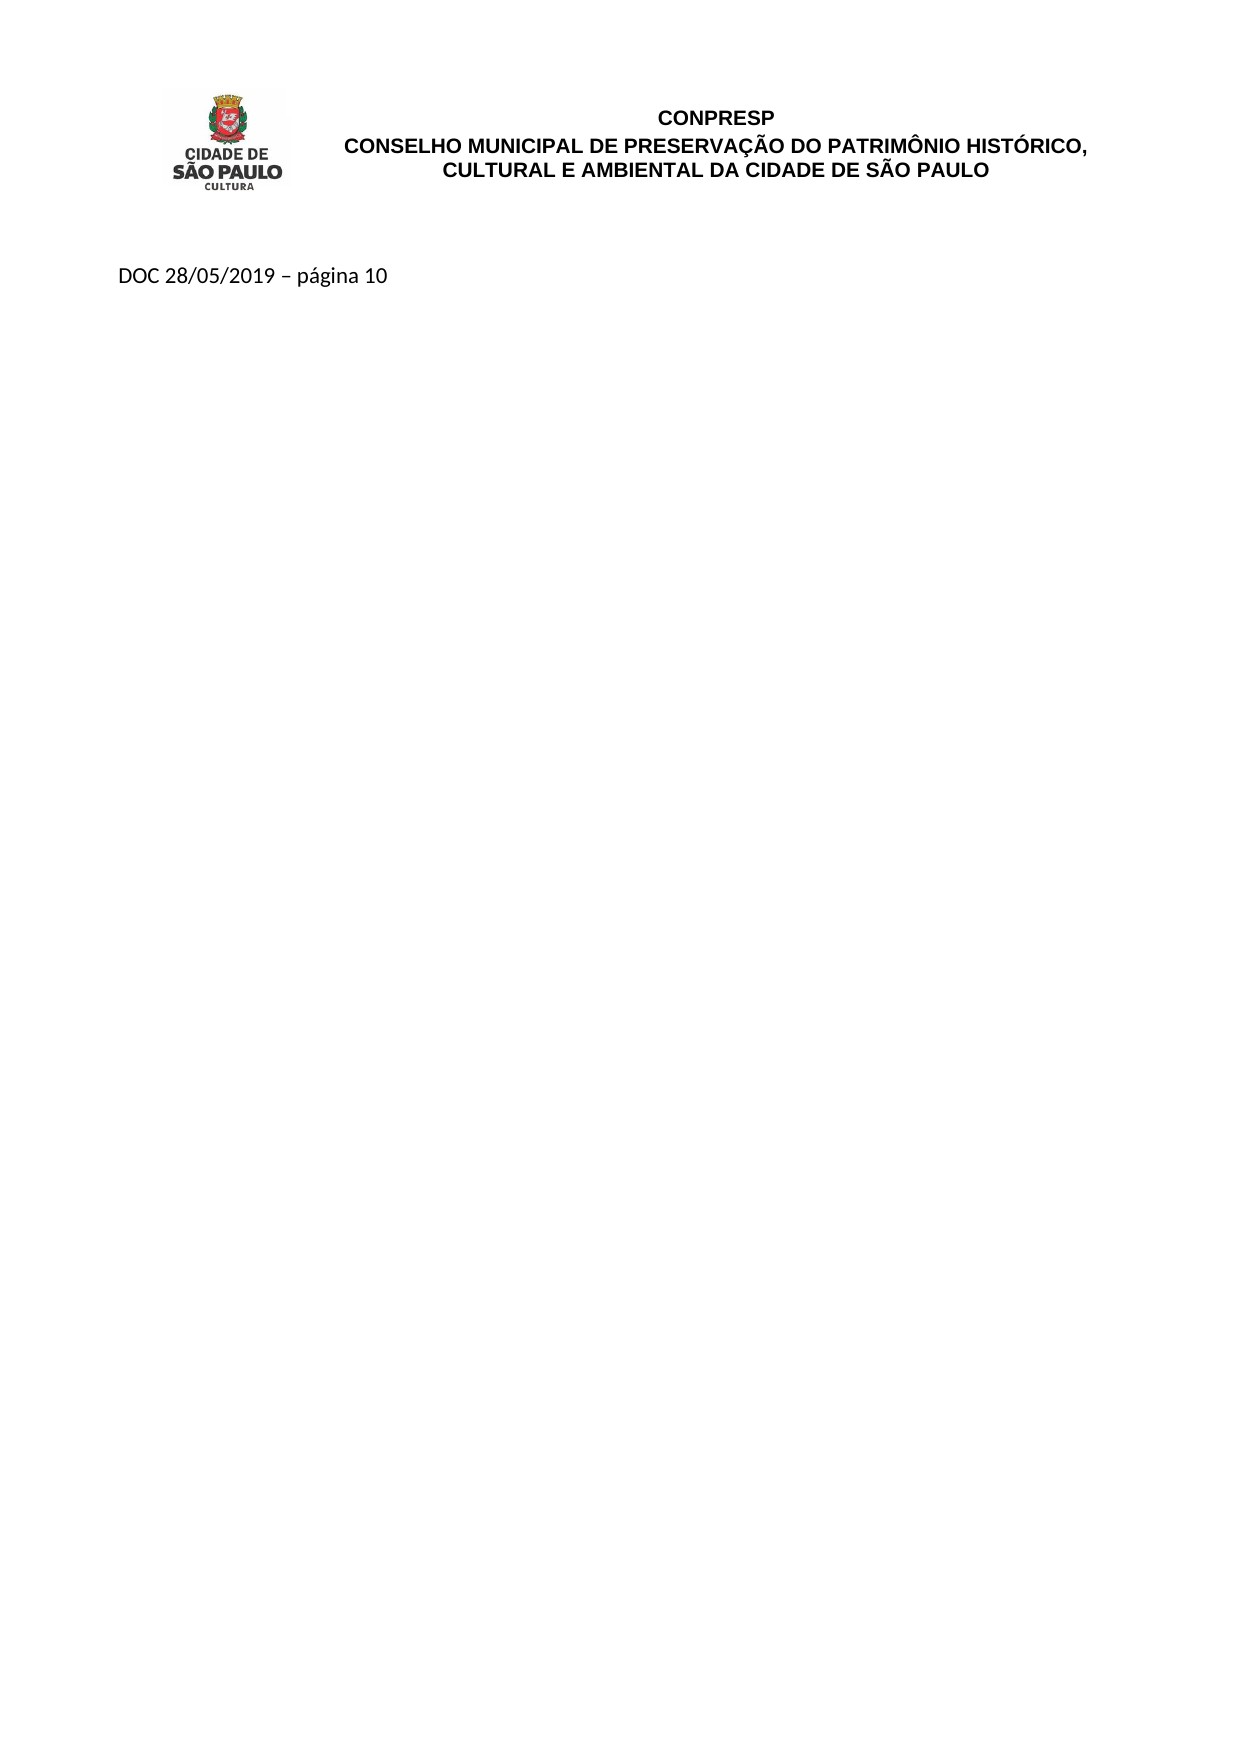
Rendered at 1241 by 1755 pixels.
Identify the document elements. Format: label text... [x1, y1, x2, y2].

text DOC 28/05/2019 – página 10 [118, 261, 1152, 289]
